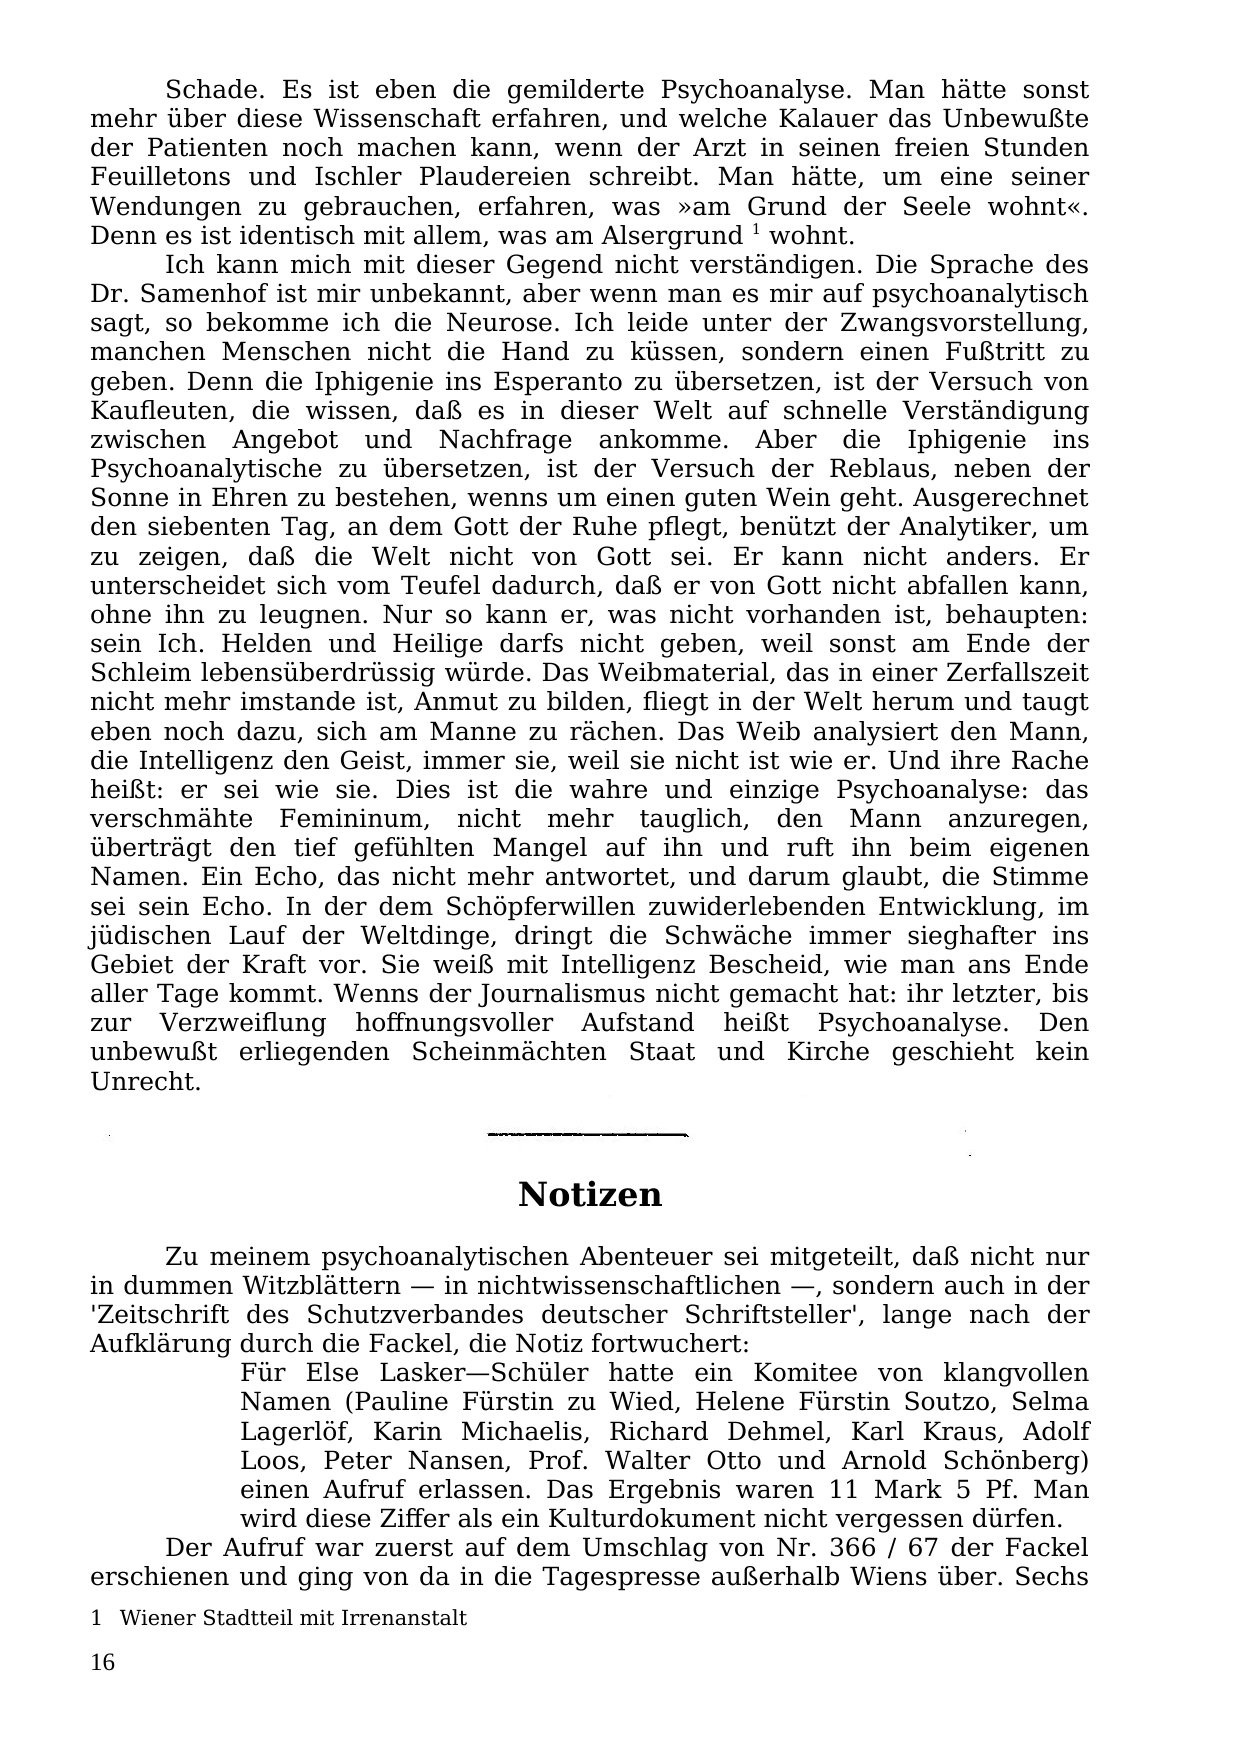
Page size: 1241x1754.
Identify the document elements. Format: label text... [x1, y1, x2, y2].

text Schade. Es ist eben die gemilderte Psychoanalyse. Man hätte sonst mehr über diese Wissenschaft erfahren, und welche Kalauer das Unbewußte der Patienten noch machen kann, wenn der Arzt in seinen freien Stunden Feuilletons und Ischler Plaudereien schreibt. Man hätte, um eine seiner Wendungen zu gebrauchen, erfahren, was »am Grund der Seele wohnt«. Denn es ist identisch mit allem, was am Alsergrund wohnt. [90, 75, 1091, 250]
text Für Else Lasker—Schüler hatte ein Komitee von klangvollen Namen (Pauline Fürstin zu Wied, Helene Fürstin Soutzo, Selma Lagerlöf, Karin Michaelis, Richard Dehmel, Karl Kraus, Adolf Loos, Peter Nansen, Prof. Walter Otto und Arnold Schönberg) einen Aufruf erlassen. Das Ergebnis waren 11 Mark 5 Pf. Man wird diese Ziffer als ein Kulturdokument nicht vergessen dürfen. [240, 1358, 1091, 1533]
text Ich kann mich mit dieser Gegend nicht verständigen. Die Sprache des Dr. Samenhof ist mir unbekannt, aber wenn man es mir auf psychoanalytisch sagt, so bekomme ich die Neurose. Ich leide unter der Zwangsvorstellung, manchen Menschen nicht die Hand zu küssen, sondern einen Fußtritt zu geben. Denn die Iphigenie ins Esperanto zu übersetzen, ist der Versuch von Kaufleuten, die wissen, daß es in dieser Welt auf schnelle Verständigung zwischen Angebot und Nachfrage ankomme. Aber die Iphigenie ins Psychoanalytische zu übersetzen, ist der Versuch der Reblaus, neben der Sonne in Ehren zu bestehen, wenns um einen guten Wein geht. Ausgerechnet den siebenten Tag, an dem Gott der Ruhe pflegt, benützt der Analytiker, um zu zeigen, daß die Welt nicht von Gott sei. Er kann nicht anders. Er unterscheidet sich vom Teufel dadurch, daß er von Gott nicht abfallen kann, ohne ihn zu leugnen. Nur so kann er, was nicht vorhanden ist, behaupten: sein Ich. Helden und Heilige darfs nicht geben, weil sonst am Ende der Schleim lebensüberdrüssig würde. Das Weibmaterial, das in einer Zerfallszeit nicht mehr imstande ist, Anmut zu bilden, fliegt in der Welt herum und taugt eben noch dazu, sich am Manne zu rächen. Das Weib analysiert den Mann, die Intelligenz den Geist, immer sie, weil sie nicht ist wie er. Und ihre Rache heißt: er sei wie sie. Dies ist die wahre und einzige Psychoanalyse: das verschmähte Femininum, nicht mehr tauglich, den Mann anzuregen, überträgt den tief gefühlten Mangel auf ihn und ruft ihn beim eigenen Namen. Ein Echo, das nicht mehr antwortet, und darum glaubt, die Stimme sei sein Echo. In der dem Schöpferwillen zuwiderlebenden Entwicklung, im jüdischen Lauf der Weltdinge, dringt die Schwäche immer sieghafter ins Gebiet der Kraft vor. Sie weiß mit Intelligenz Bescheid, wie man ans Ende aller Tage kommt. Wenns der Journalismus nicht gemacht hat: ihr letzter, bis zur Verzweiflung hoffnungsvoller Aufstand heißt Psychoanalyse. Den unbewußt erliegenden Scheinmächten Staat und Kirche geschieht kein Unrecht. [90, 250, 1091, 1095]
text Zu meinem psychoanalytischen Abenteuer sei mitgeteilt, daß nicht nur in dummen Witzblättern — in nichtwissenschaftlichen —, sondern auch in der 'Zeitschrift des Schutzverbandes deutscher Schriftsteller', lange nach der Aufklärung durch die Fackel, die Notiz fortwuchert: [90, 1214, 1091, 1358]
text Wiener Stadtteil mit Irrenanstalt [90, 1606, 1091, 1631]
text Notizen [90, 1173, 1091, 1214]
picture [87, 1095, 1093, 1173]
text Der Aufruf war zuerst auf dem Umschlag von Nr. 366 / 67 der Fackel erschienen und ging von da in die Tagespresse außerhalb Wiens über. Sechs [90, 1533, 1091, 1592]
